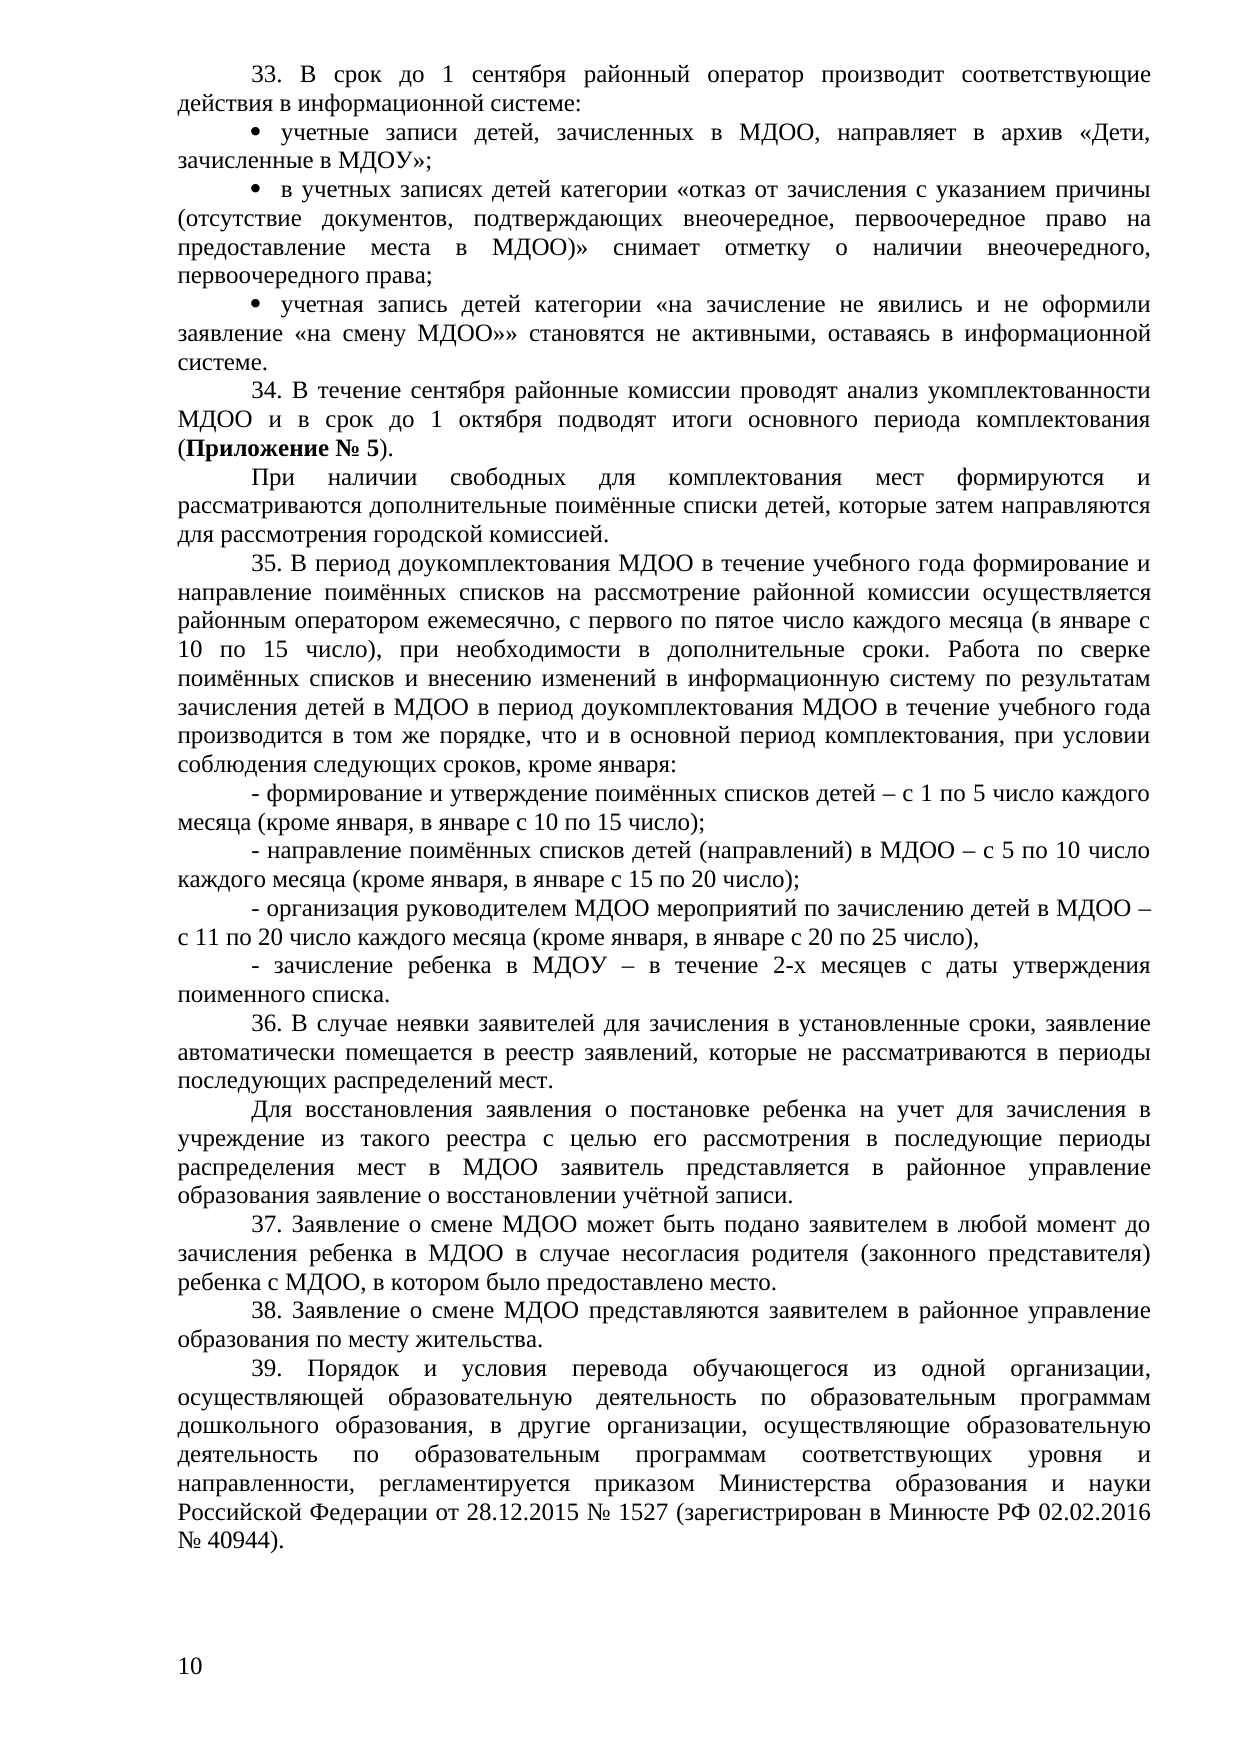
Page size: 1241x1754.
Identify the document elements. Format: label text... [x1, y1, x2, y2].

text - организация руководителем МДОО мероприятий по зачислению детей в МДОО – с 11 по 20 число каждого месяца (кроме января, в январе с 20 по 25 число), [177, 893, 1152, 950]
text 34. В течение сентября районные комиссии проводят анализ укомплектованности МДОО и в срок до 1 октября подводят итоги основного периода комплектования (Приложение № 5). [177, 375, 1152, 462]
text - направление поимённых списков детей (направлений) в МДОО – с 5 по 10 число каждого месяца (кроме января, в январе с 15 по 20 число); [177, 835, 1152, 893]
text 38. Заявление о смене МДОО представляются заявителем в районное управление образования по месту жительства. [177, 1295, 1152, 1353]
text Для восстановления заявления о постановке ребенка на учет для зачисления в учреждение из такого реестра с целью его рассмотрения в последующие периоды распределения мест в МДОО заявитель представляется в районное управление образования заявление о восстановлении учётной записи. [177, 1094, 1152, 1209]
list учетная запись детей категории «на зачисление не явились и не оформили заявление «на смену МДОО»» становятся не активными, оставаясь в информационной системе. [177, 289, 1152, 375]
text - формирование и утверждение поимённых списков детей – с 1 по 5 число каждого месяца (кроме января, в январе с 10 по 15 число); [177, 778, 1152, 835]
list в учетных записях детей категории «отказ от зачисления с указанием причины (отсутствие документов, подтверждающих внеочередное, первоочередное право на предоставление места в МДОО)» снимает отметку о наличии внеочередного, первоочередного права; [177, 174, 1152, 289]
text 36. В случае неявки заявителей для зачисления в установленные сроки, заявление автоматически помещается в реестр заявлений, которые не рассматриваются в периоды последующих распределений мест. [177, 1008, 1152, 1094]
text 35. В период доукомплектования МДОО в течение учебного года формирование и направление поимённых списков на рассмотрение районной комиссии осуществляется районным оператором ежемесячно, с первого по пятое число каждого месяца (в январе с 10 по 15 число), при необходимости в дополнительные сроки. Работа по сверке поимённых списков и внесению изменений в информационную систему по результатам зачисления детей в МДОО в период доукомплектования МДОО в течение учебного года производится в том же порядке, что и в основной период комплектования, при условии соблюдения следующих сроков, кроме января: [177, 548, 1152, 778]
text 39. Порядок и условия перевода обучающегося из одной организации, осуществляющей образовательную деятельность по образовательным программам дошкольного образования, в другие организации, осуществляющие образовательную деятельность по образовательным программам соответствующих уровня и направленности, регламентируется приказом Министерства образования и науки Российской Федерации от 28.12.2015 № 1527 (зарегистрирован в Минюсте РФ 02.02.2016 № 40944). [177, 1353, 1152, 1554]
text - зачисление ребенка в МДОУ – в течение 2-х месяцев с даты утверждения поименного списка. [177, 950, 1152, 1008]
text 33. В срок до 1 сентября районный оператор производит соответствующие действия в информационной системе: [177, 59, 1152, 117]
text При наличии свободных для комплектования мест формируются и рассматриваются дополнительные поимённые списки детей, которые затем направляются для рассмотрения городской комиссией. [177, 462, 1152, 548]
list учетные записи детей, зачисленных в МДОО, направляет в архив «Дети, зачисленные в МДОУ»; [177, 117, 1152, 174]
text 37. Заявление о смене МДОО может быть подано заявителем в любой момент до зачисления ребенка в МДОО в случае несогласия родителя (законного представителя) ребенка с МДОО, в котором было предоставлено место. [177, 1209, 1152, 1295]
